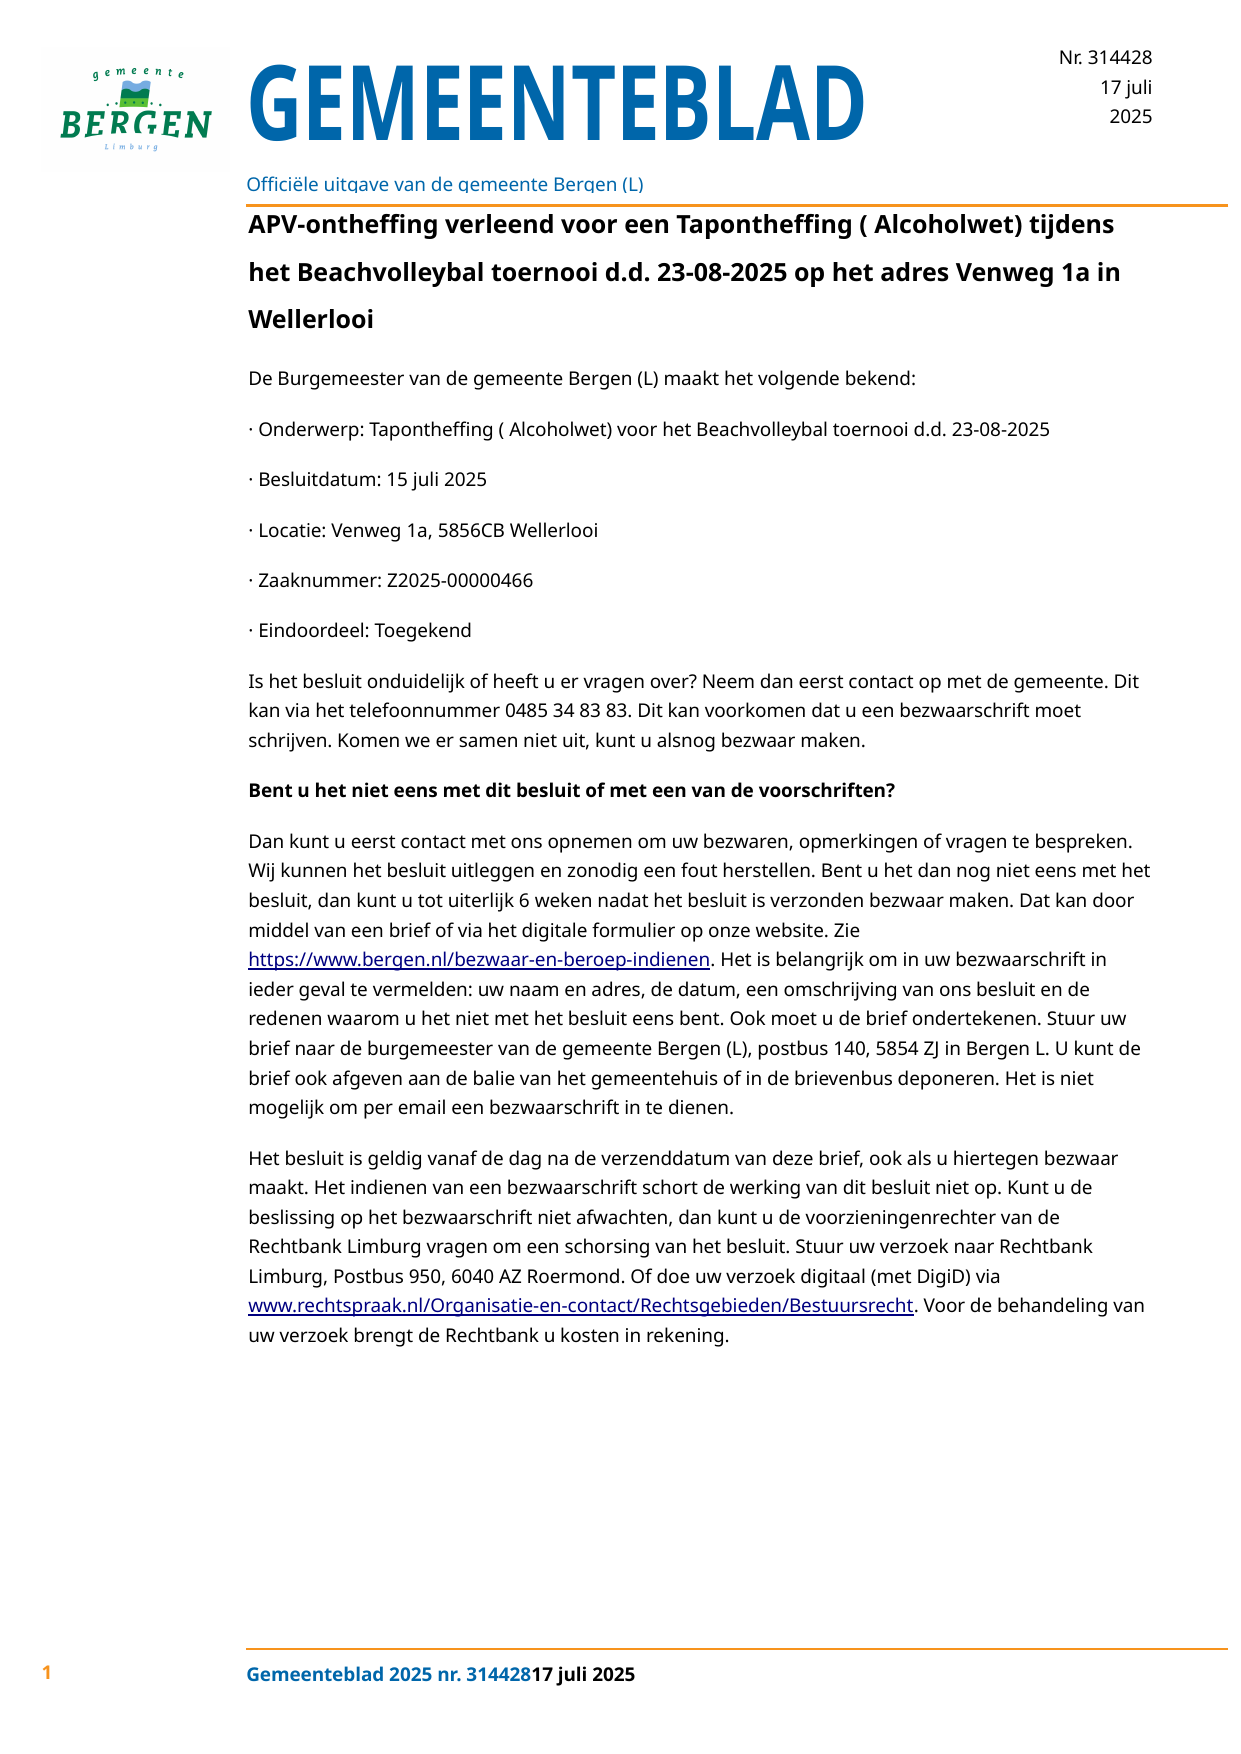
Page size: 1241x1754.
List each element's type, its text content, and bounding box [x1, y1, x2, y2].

text APV-ontheffing verleend voor een Tapontheffing ( Alcoholwet) tijdens het Beachvolleybal toernooi d.d. 23-08-2025 op het adres Venweg 1a in Wellerlooi [248, 207, 1152, 336]
text De Burgemeester van de gemeente Bergen (L) maakt het volgende bekend: [248, 366, 1152, 391]
text Bent u het niet eens met dit besluit of met een van de voorschriften? [248, 778, 1152, 803]
text Dan kunt u eerst contact met ons opnemen om uw bezwaren, opmerkingen of vragen te bespreken. Wij kunnen het besluit uitleggen en zonodig een fout herstellen. Bent u het dan nog niet eens met het besluit, dan kunt u tot uiterlijk 6 weken nadat het besluit is verzonden bezwaar maken. Dat kan door middel van een brief of via het digitale formulier op onze website. Zie https://www.bergen.nl/bezwaar-en-beroep-indienen. Het is belangrijk om in uw bezwaarschrift in ieder geval te vermelden: uw naam en adres, de datum, een omschrijving van ons besluit en de redenen waarom u het niet met het besluit eens bent. Ook moet u de brief ondertekenen. Stuur uw brief naar de burgemeester van de gemeente Bergen (L), postbus 140, 5854 ZJ in Bergen L. U kunt de brief ook afgeven aan de balie van het gemeentehuis of in de brievenbus deponeren. Het is niet mogelijk om per email een bezwaarschrift in te dienen. [248, 828, 1152, 1120]
text · Zaaknummer: Z2025-00000466 [248, 567, 1152, 593]
text · Locatie: Venweg 1a, 5856CB Wellerlooi [248, 517, 1152, 542]
picture [41, 47, 231, 172]
text · Besluitdatum: 15 juli 2025 [248, 466, 1152, 492]
text Het besluit is geldig vanaf de dag na de verzenddatum van deze brief, ook als u hiertegen bezwaar maakt. Het indienen van een bezwaarschrift schort de werking van dit besluit niet op. Kunt u de beslissing op het bezwaarschrift niet afwachten, dan kunt u de voorzieningenrechter van de Rechtbank Limburg vragen om een schorsing van het besluit. Stuur uw verzoek naar Rechtbank Limburg, Postbus 950, 6040 AZ Roermond. Of doe uw verzoek digitaal (met DigiD) via www.rechtspraak.nl/Organisatie-en-contact/Rechtsgebieden/Bestuursrecht. Voor de behandeling van uw verzoek brengt de Rechtbank u kosten in rekening. [248, 1145, 1152, 1348]
text Is het besluit onduidelijk of heeft u er vragen over? Neem dan eerst contact op met de gemeente. Dit kan via het telefoonnummer 0485 34 83 83. Dit kan voorkomen dat u een bezwaarschrift moet schrijven. Komen we er samen niet uit, kunt u alsnog bezwaar maken. [248, 668, 1152, 753]
text · Onderwerp: Tapontheffing ( Alcoholwet) voor het Beachvolleybal toernooi d.d. 23-08-2025 [248, 416, 1152, 442]
text · Eindoordeel: Toegekend [248, 618, 1152, 643]
